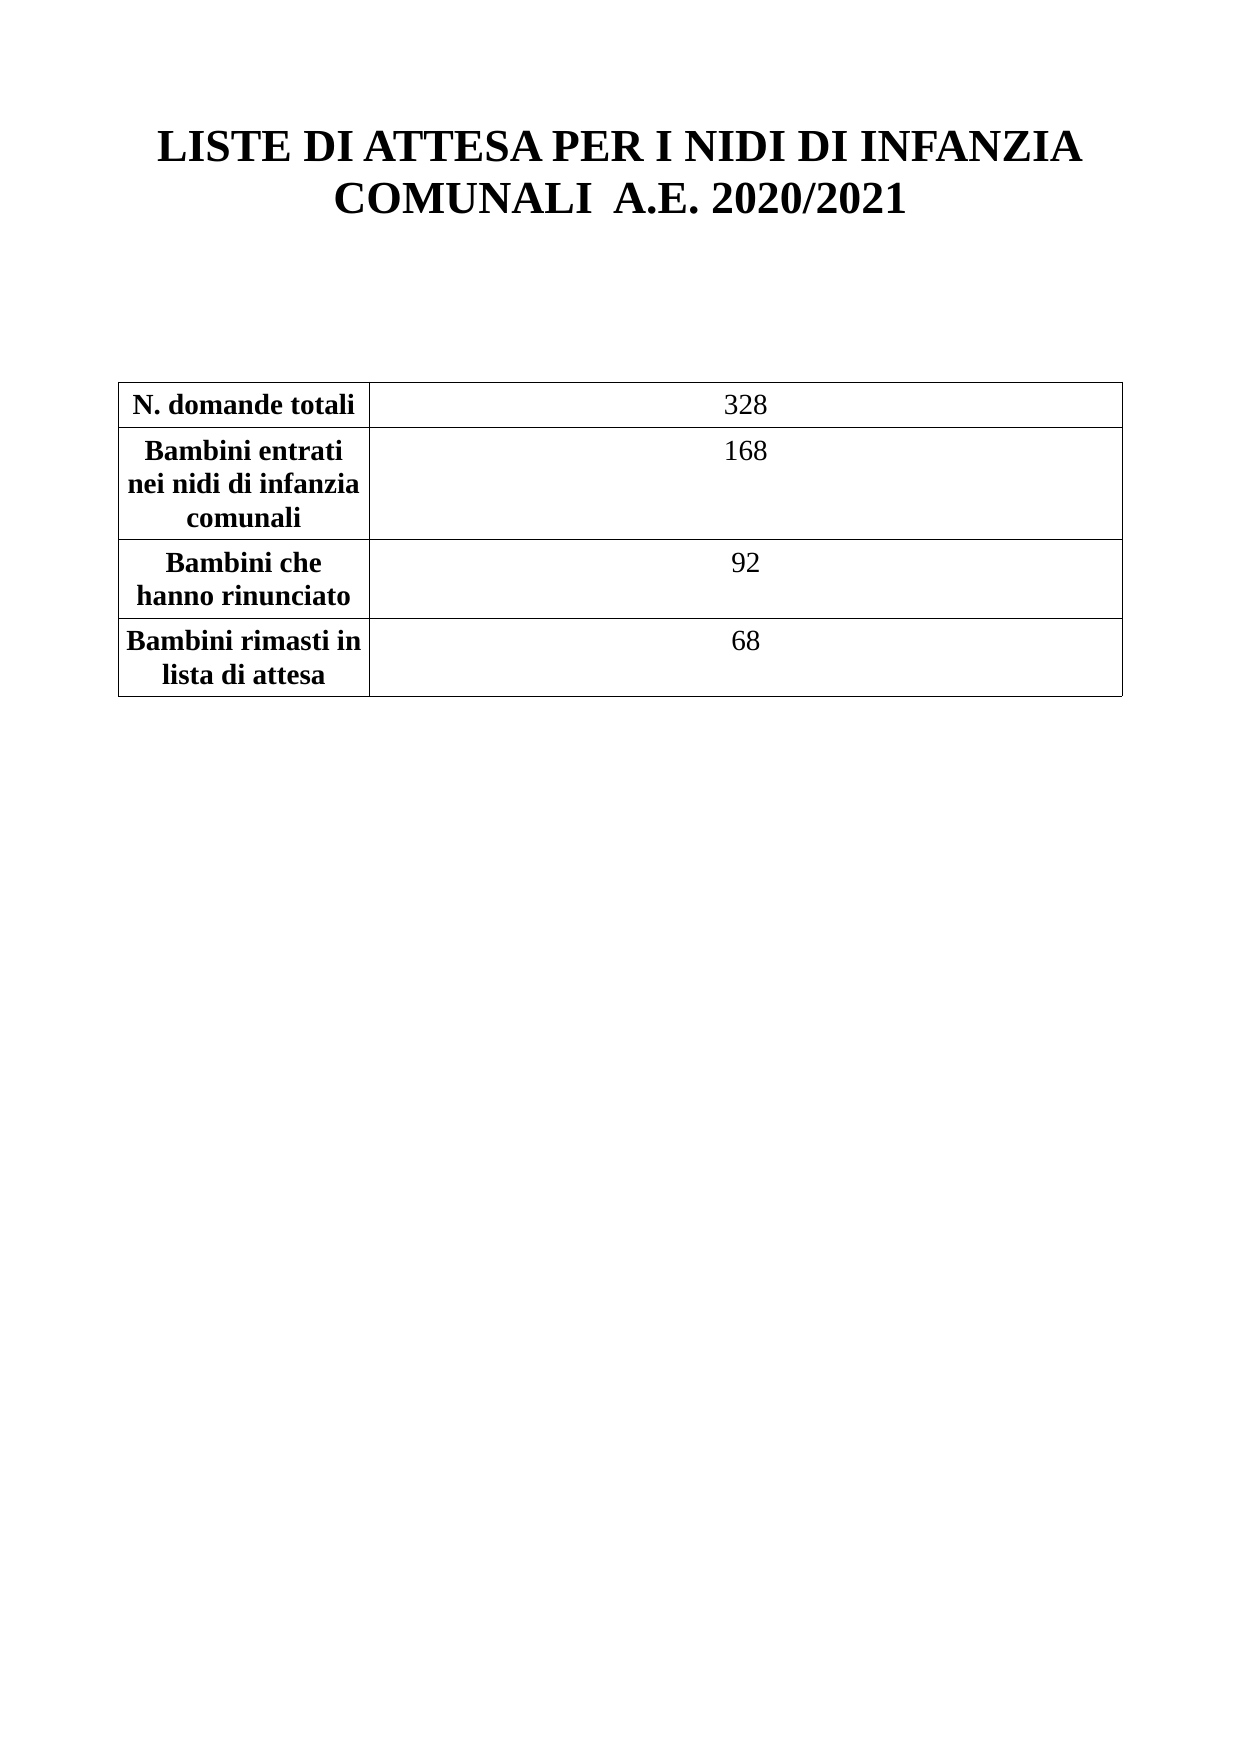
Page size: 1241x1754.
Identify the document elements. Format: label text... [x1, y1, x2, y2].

table_cell Bambini rimasti in lista di attesa [119, 619, 369, 696]
table_header 328 [370, 383, 1122, 427]
table_header N. domande totali [119, 383, 369, 427]
table_cell Bambini entrati nei nidi di infanzia comunali [119, 428, 369, 539]
table_cell 168 [370, 428, 1122, 539]
table_cell Bambini che hanno rinunciato [119, 540, 369, 618]
table_cell 92 [370, 540, 1122, 618]
table_cell 68 [370, 619, 1122, 696]
text LISTE DI ATTESA PER I NIDI DI INFANZIA COMUNALI A.E. 2020/2021 [118, 118, 1122, 223]
